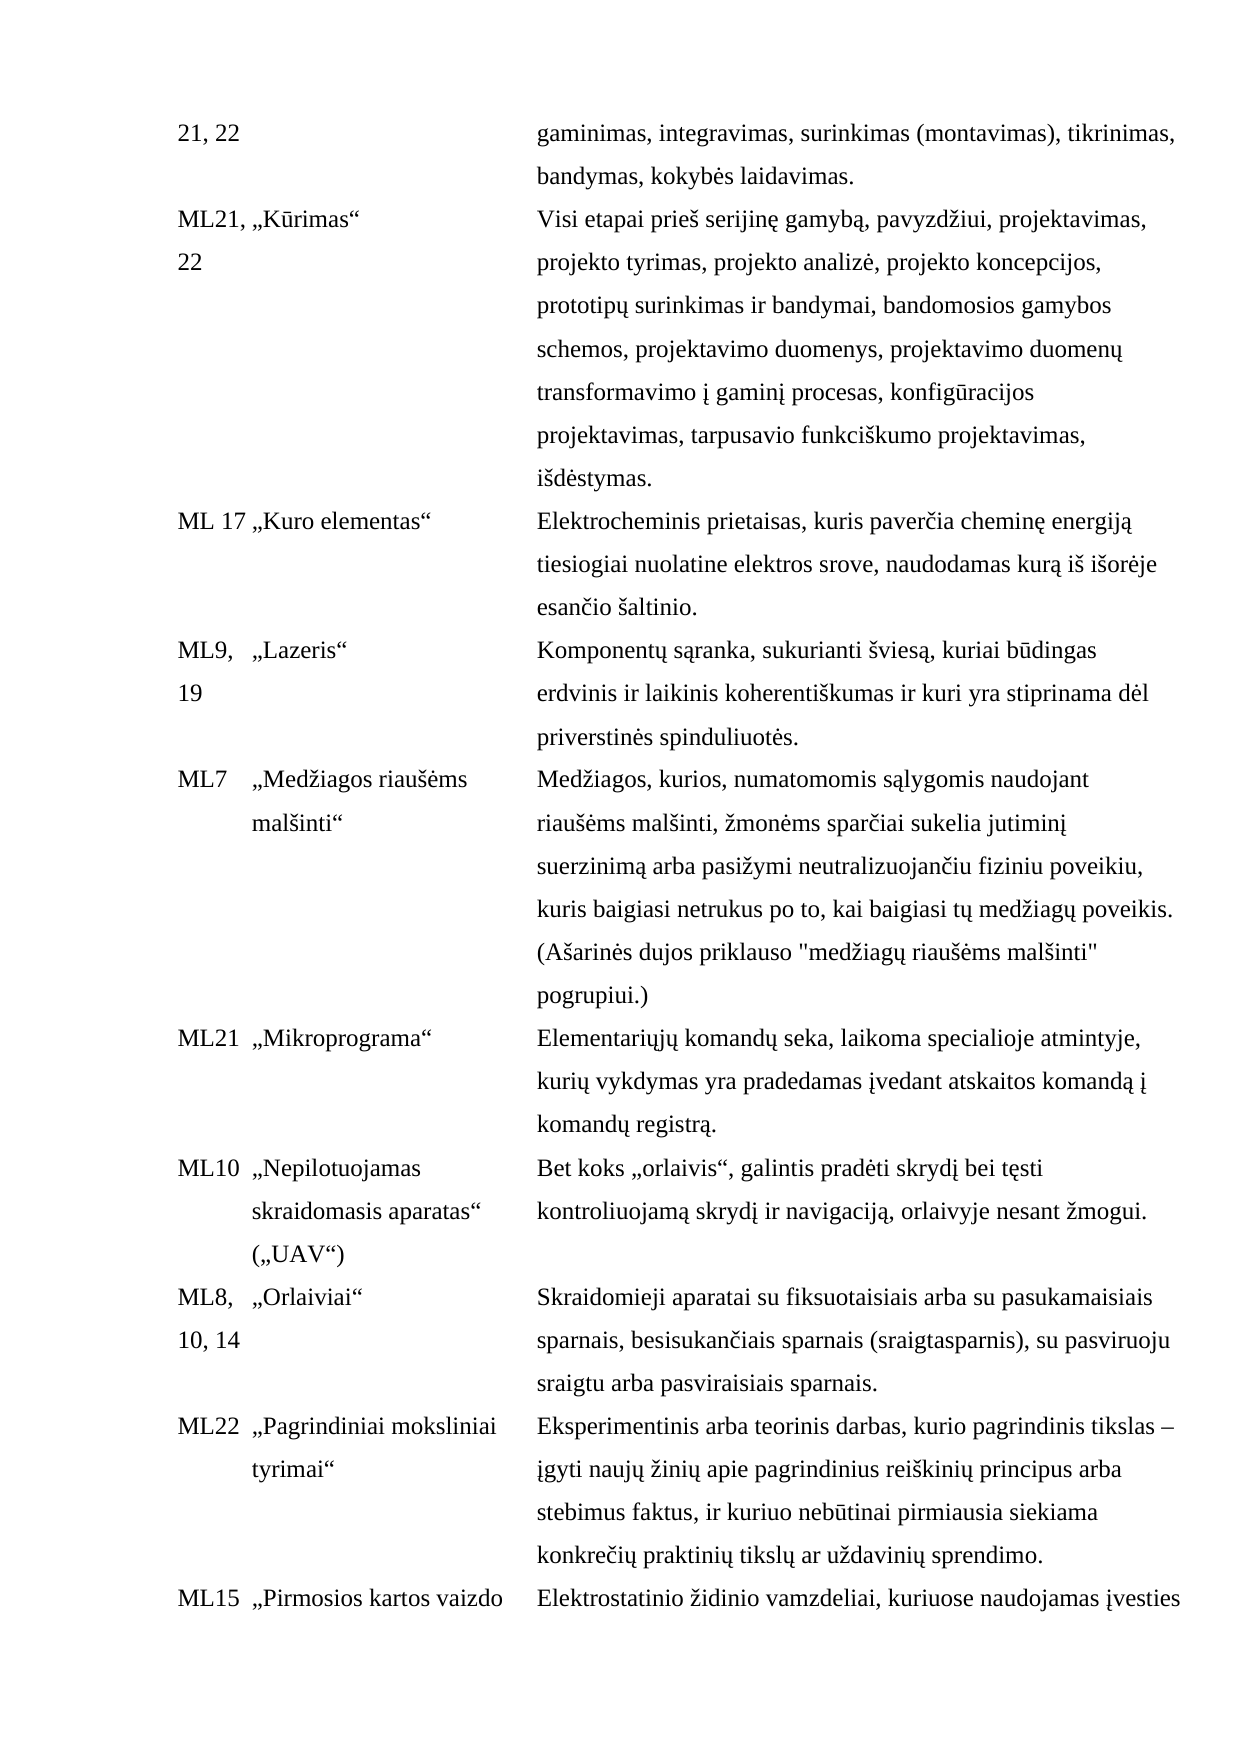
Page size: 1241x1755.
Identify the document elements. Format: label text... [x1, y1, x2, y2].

table_cell gaminimas, integravimas, surinkimas (montavimas), tikrinimas, bandymas, kokybės laidavimas. [537, 118, 1181, 204]
table_cell ML7 [177, 765, 252, 1023]
table_cell Elektrocheminis prietaisas, kuris paverčia cheminę energiją tiesiogiai nuolatine elektros srove, naudodamas kurą iš išorėje esančio šaltinio. [537, 506, 1181, 635]
table_cell ML8, 10, 14 [177, 1282, 252, 1411]
table_cell Elektrostatinio židinio vamzdeliai, kuriuose naudojamas įvesties [537, 1584, 1181, 1627]
table_cell „Orlaiviai“ [252, 1282, 537, 1411]
table_cell Medžiagos, kurios, numatomomis sąlygomis naudojant riaušėms malšinti, žmonėms sparčiai sukelia jutiminį suerzinimą arba pasižymi neutralizuojančiu fiziniu poveikiu, kuris baigiasi netrukus po to, kai baigiasi tų medžiagų poveikis. (Ašarinės dujos priklauso "medžiagų riaušėms malšinti" pogrupiui.) [537, 765, 1181, 1023]
table_cell „Kūrimas“ [252, 204, 537, 506]
table_cell [252, 118, 537, 204]
table_cell „Pagrindiniai moksliniai tyrimai“ [252, 1411, 537, 1583]
table_cell ML21 ML10 [177, 1023, 252, 1282]
table_cell „Pirmosios kartos vaizdo [252, 1584, 537, 1627]
table_cell Elementariųjų komandų seka, laikoma specialioje atmintyje, kurių vykdymas yra pradedamas įvedant atskaitos komandą į komandų registrą. Bet koks „orlaivis“, galintis pradėti skrydį bei tęsti kontroliuojamą skrydį ir navigaciją, orlaivyje nesant žmogui. [537, 1023, 1181, 1282]
table_cell „Mikroprograma“ „Nepilotuojamas skraidomasis aparatas“ („UAV“) [252, 1023, 537, 1282]
table_cell „Kuro elementas“ [252, 506, 537, 635]
table_cell ML15 [177, 1584, 252, 1627]
table_cell ML21, 22 [177, 204, 252, 506]
table_cell „Lazeris“ [252, 635, 537, 764]
table_cell „Medžiagos riaušėms malšinti“ [252, 765, 537, 1023]
table_cell ML 17 [177, 506, 252, 635]
table_cell 21, 22 [177, 118, 252, 204]
table_cell ML22 [177, 1411, 252, 1583]
table_cell ML9, 19 [177, 635, 252, 764]
table_cell Skraidomieji aparatai su fiksuotaisiais arba su pasukamaisiais sparnais, besisukančiais sparnais (sraigtasparnis), su pasviruoju sraigtu arba pasviraisiais sparnais. [537, 1282, 1181, 1411]
table_cell Visi etapai prieš serijinę gamybą, pavyzdžiui, projektavimas, projekto tyrimas, projekto analizė, projekto koncepcijos, prototipų surinkimas ir bandymai, bandomosios gamybos schemos, projektavimo duomenys, projektavimo duomenų transformavimo į gaminį procesas, konfigūracijos projektavimas, tarpusavio funkciškumo projektavimas, išdėstymas. [537, 204, 1181, 506]
table_cell Komponentų sąranka, sukurianti šviesą, kuriai būdingas erdvinis ir laikinis koherentiškumas ir kuri yra stiprinama dėl priverstinės spinduliuotės. [537, 635, 1181, 764]
table_cell Eksperimentinis arba teorinis darbas, kurio pagrindinis tikslas – įgyti naujų žinių apie pagrindinius reiškinių principus arba stebimus faktus, ir kuriuo nebūtinai pirmiausia siekiama konkrečių praktinių tikslų ar uždavinių sprendimo. [537, 1411, 1181, 1583]
